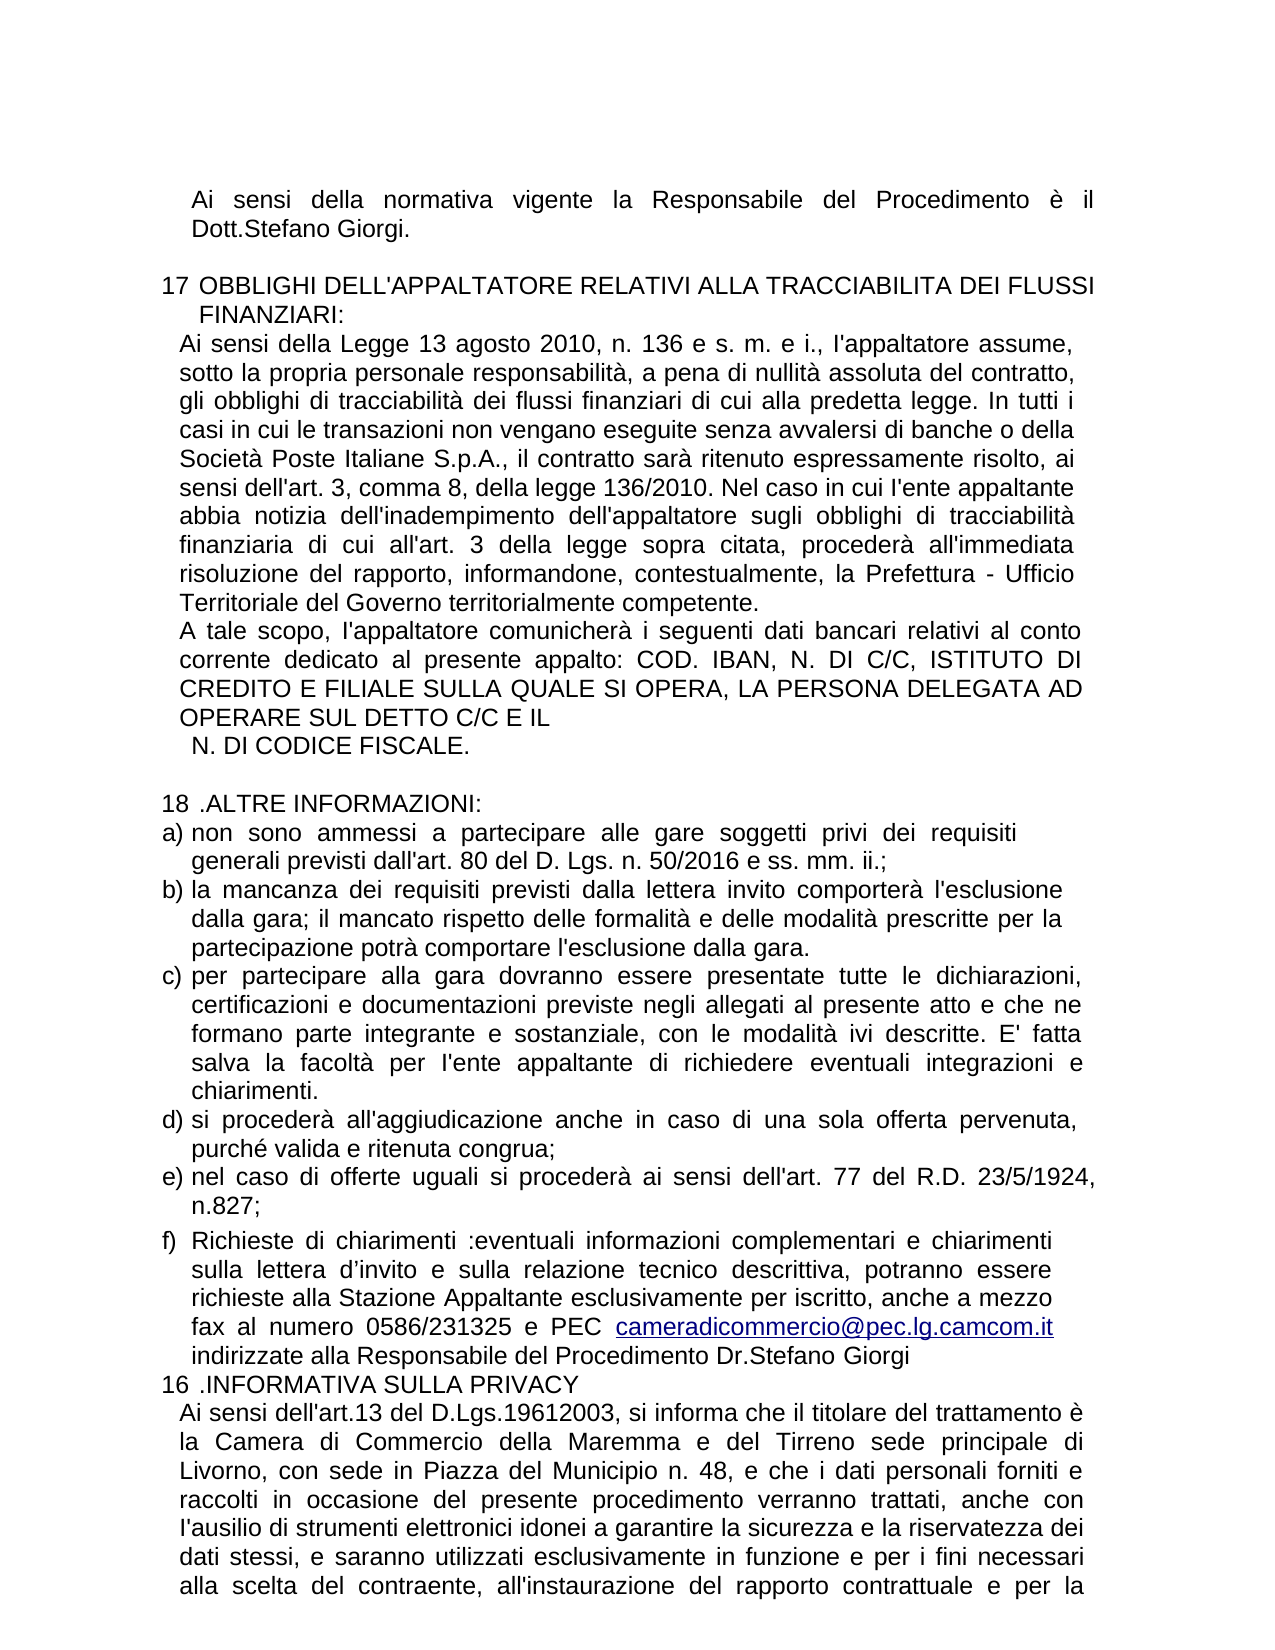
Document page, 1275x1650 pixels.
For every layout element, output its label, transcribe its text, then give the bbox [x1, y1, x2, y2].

list Richieste di chiarimenti :eventuali informazioni complementari e chiarimenti sulla lettera d’invito e sulla relazione tecnico descrittiva, potranno essere richieste alla Stazione Appaltante esclusivamente per iscritto, anche a mezzo fax al numero 0586/231325 e PEC cameradicommercio@pec.lg.camcom.it indirizzate alla Responsabile del Procedimento Dr.Stefano Giorgi [179, 1226, 1053, 1369]
list si procederà all'aggiudicazione anche in caso di una sola offerta pervenuta, purché valida e ritenuta congrua; [179, 1105, 1079, 1162]
list .ALTRE INFORMAZIONI: [191, 789, 1096, 817]
text Ai sensi della Legge 13 agosto 2010, n. 136 e s. m. e i., I'appaltatore assume, sotto la propria personale responsabilità, a pena di nullità assoluta del contratto, gli obblighi di tracciabilità dei flussi finanziari di cui alla predetta legge. In tutti i casi in cui le transazioni non vengano eseguite senza avvalersi di banche o della Società Poste Italiane S.p.A., il contratto sarà ritenuto espressamente risolto, ai sensi dell'art. 3, comma 8, della legge 136/2010. Nel caso in cui I'ente appaltante abbia notizia dell'inadempimento dell'appaltatore sugli obblighi di tracciabilità finanziaria di cui all'art. 3 della legge sopra citata, procederà all'immediata risoluzione del rapporto, informandone, contestualmente, la Prefettura - Ufficio Territoriale del Governo territorialmente competente. [179, 329, 1076, 616]
text Ai sensi dell'art.13 del D.Lgs.19612003, si informa che il titolare del trattamento è la Camera di Commercio della Maremma e del Tirreno sede principale di Livorno, con sede in Piazza del Municipio n. 48, e che i dati personali forniti e raccolti in occasione del presente procedimento verranno trattati, anche con I'ausilio di strumenti elettronici idonei a garantire la sicurezza e la riservatezza dei dati stessi, e saranno utilizzati esclusivamente in funzione e per i fini necessari alla scelta del contraente, all'instaurazione del rapporto contrattuale e per la [179, 1398, 1085, 1599]
text A tale scopo, I'appaltatore comunicherà i seguenti dati bancari relativi al conto corrente dedicato al presente appalto: COD. IBAN, N. DI C/C, ISTITUTO DI CREDITO E FILIALE SULLA QUALE SI OPERA, LA PERSONA DELEGATA AD OPERARE SUL DETTO C/C E IL [179, 616, 1083, 731]
text Ai sensi della normativa vigente la Responsabile del Procedimento è il Dott.Stefano Giorgi. [191, 185, 1096, 242]
list non sono ammessi a partecipare alle gare soggetti privi dei requisiti generali previsti dall'art. 80 del D. Lgs. n. 50/2016 e ss. mm. ii.; [179, 817, 1018, 875]
text N. DI CODICE FISCALE. [191, 731, 1096, 760]
list per partecipare alla gara dovranno essere presentate tutte le dichiarazioni, certificazioni e documentazioni previste negli allegati al presente atto e che ne formano parte integrante e sostanziale, con le modalità ivi descritte. E' fatta salva la facoltà per I'ente appaltante di richiedere eventuali integrazioni e chiarimenti. [179, 961, 1083, 1105]
list nel caso di offerte uguali si procederà ai sensi dell'art. 77 del R.D. 23/5/1924, n.827; [179, 1162, 1096, 1220]
list .INFORMATIVA SULLA PRIVACY [191, 1369, 1096, 1398]
list la mancanza dei requisiti previsti dalla lettera invito comporterà l'esclusione dalla gara; il mancato rispetto delle formalità e delle modalità prescritte per la partecipazione potrà comportare l'esclusione dalla gara. [179, 875, 1064, 961]
list OBBLIGHI DELL'APPALTATORE RELATIVI ALLA TRACCIABILITA DEI FLUSSI FINANZIARI: [191, 271, 1096, 329]
